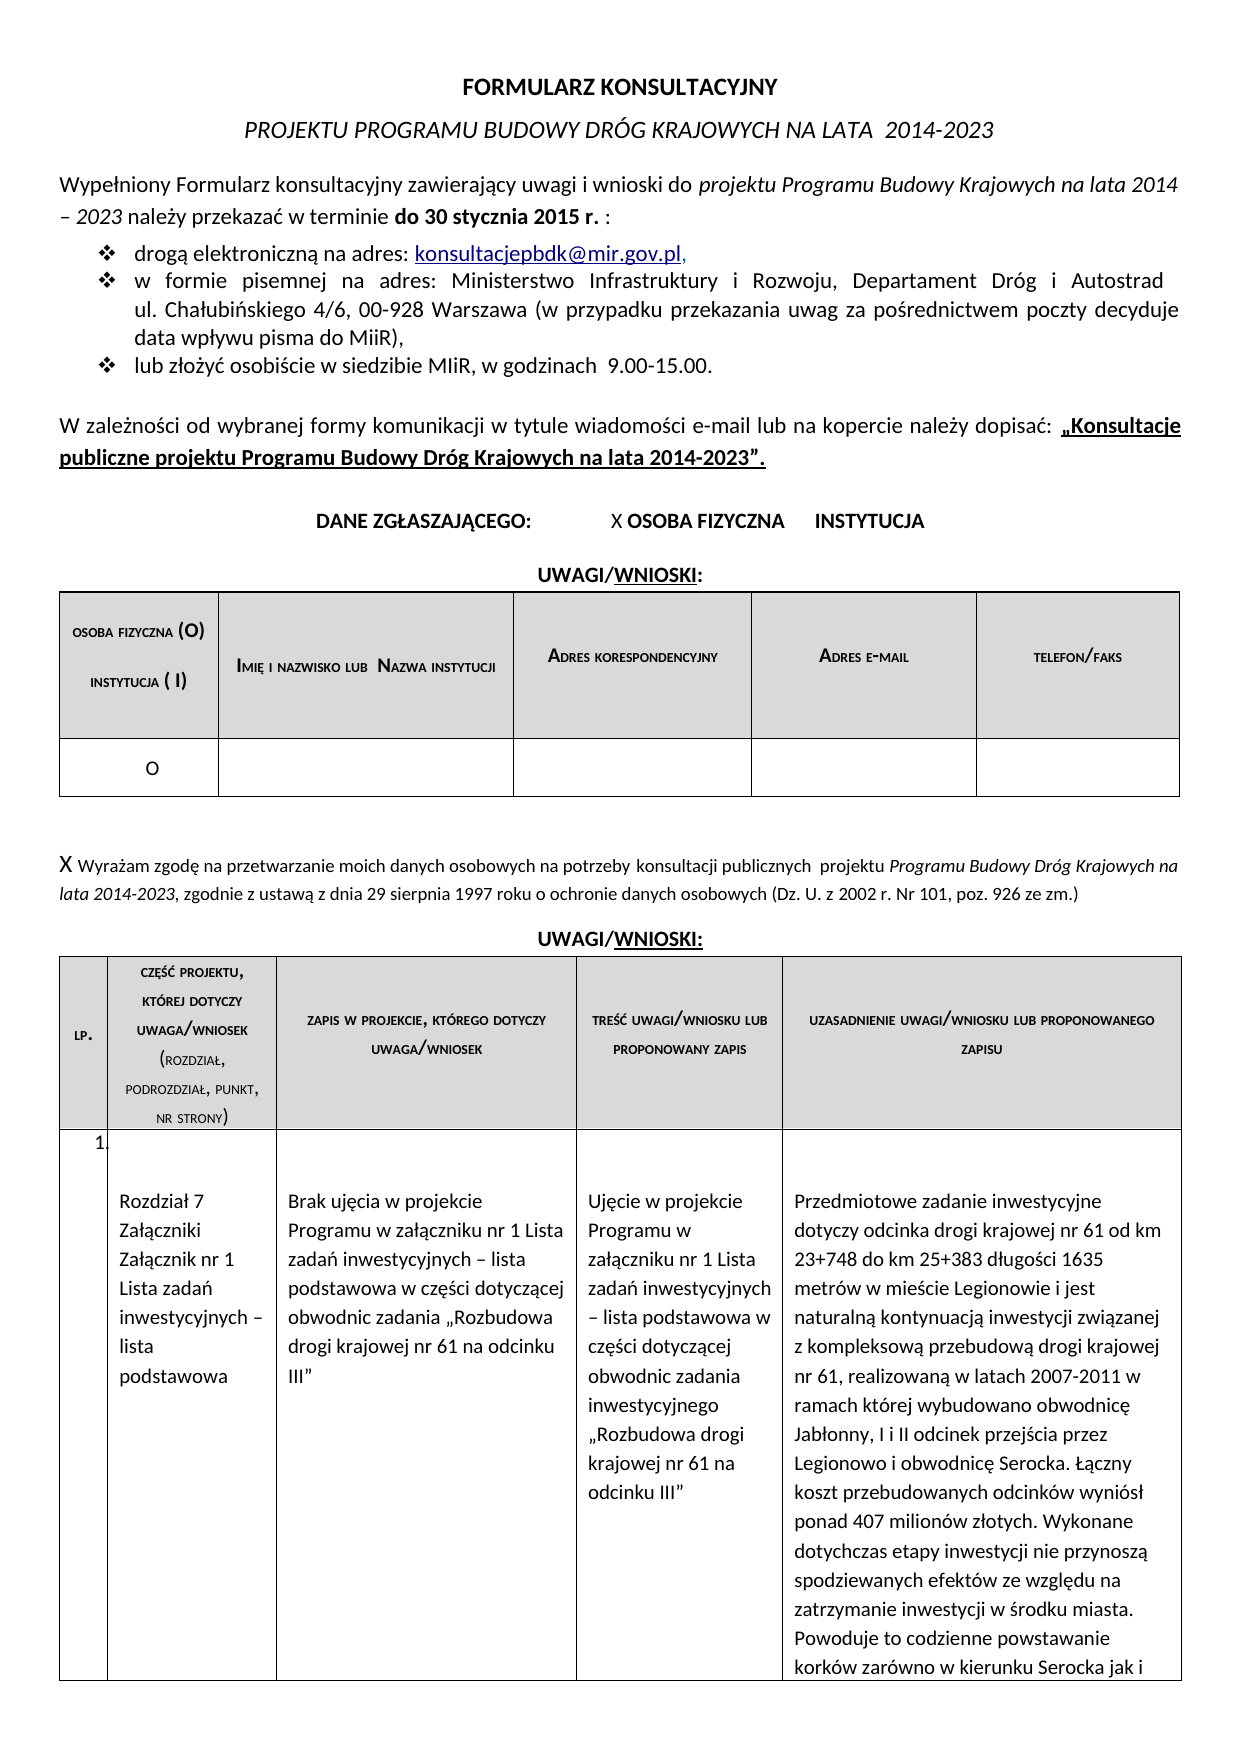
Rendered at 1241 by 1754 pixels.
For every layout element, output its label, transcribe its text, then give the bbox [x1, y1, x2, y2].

text DANE ZGŁASZAJĄCEGO: X OSOBA FIZYCZNA INSTYTUCJA [59, 507, 1181, 534]
text FORMULARZ KONSULTACYJNY [59, 72, 1181, 102]
table_header treść uwagi/wniosku lub proponowany zapis [577, 957, 782, 1128]
text W zależności od wybranej formy komunikacji w tytule wiadomości e-mail lub na kopercie należy dopisać: „Konsultacje publiczne projektu Programu Budowy Dróg Krajowych na lata 2014-2023”. [59, 411, 1181, 471]
table_cell Przedmiotowe zadanie inwestycyjne dotyczy odcinka drogi krajowej nr 61 od km 23+748 do km 25+383 długości 1635 metrów w mieście Legionowie i jest naturalną kontynuacją inwestycji związanej z kompleksową przebudową drogi krajowej nr 61, realizowaną w latach 2007-2011 w ramach której wybudowano obwodnicę Jabłonny, I i II odcinek przejścia przez Legionowo i obwodnicę Serocka. Łączny koszt przebudowanych odcinków wyniósł ponad 407 milionów złotych. Wykonane dotychczas etapy inwestycji nie przynoszą spodziewanych efektów ze względu na zatrzymanie inwestycji w środku miasta. Powoduje to codzienne powstawanie korków zarówno w kierunku Serocka jak i [783, 1130, 1181, 1680]
table_cell [219, 739, 513, 796]
table_header lp. [60, 957, 107, 1128]
list w formie pisemnej na adres: Ministerstwo Infrastruktury i Rozwoju, Departament Dróg i Autostrad ul. Chałubińskiego 4/6, 00-928 Warszawa (w przypadku przekazania uwag za pośrednictwem poczty decyduje data wpływu pisma do MiiR), [97, 267, 1181, 351]
table_header telefon/faks [977, 593, 1179, 738]
list drogą elektroniczną na adres: konsultacjepbdk@mir.gov.pl, [97, 239, 1181, 267]
text UWAGI/WNIOSKI: [59, 561, 1181, 587]
table_cell Brak ujęcia w projekcie Programu w załączniku nr 1 Lista zadań inwestycyjnych – lista podstawowa w części dotyczącej obwodnic zadania „Rozbudowa drogi krajowej nr 61 na odcinku III” [277, 1130, 576, 1680]
table_header Adres e-mail [752, 593, 976, 738]
text Wypełniony Formularz konsultacyjny zawierający uwagi i wnioski do projektu Programu Budowy Krajowych na lata 2014 – 2023 należy przekazać w terminie do 30 stycznia 2015 r. : [59, 170, 1181, 230]
text PROJEKTU PROGRAMU BUDOWY DRÓG KRAJOWYCH NA LATA 2014-2023 [59, 114, 1181, 145]
table_header Imię i nazwisko lub Nazwa instytucji [219, 593, 513, 738]
table_cell O [60, 739, 218, 796]
table_header część projektu, której dotyczy uwaga/wniosek (rozdział, podrozdział, punkt, nr strony) [108, 957, 276, 1128]
table_cell [514, 739, 751, 796]
table_header osoba fizyczna (O) instytucja ( I) [60, 593, 218, 738]
table_cell [977, 739, 1179, 796]
text UWAGI/WNIOSKI: [59, 926, 1181, 952]
list lub złożyć osobiście w siedzibie MIiR, w godzinach 9.00-15.00. [97, 351, 1181, 379]
table_cell Rozdział 7 Załączniki Załącznik nr 1 Lista zadań inwestycyjnych – lista podstawowa [108, 1130, 276, 1680]
table_header zapis w projekcie, którego dotyczy uwaga/wniosek [277, 957, 576, 1128]
text X Wyrażam zgodę na przetwarzanie moich danych osobowych na potrzeby konsultacji publicznych projektu Programu Budowy Dróg Krajowych na lata 2014-2023, zgodnie z ustawą z dnia 29 sierpnia 1997 roku o ochronie danych osobowych (Dz. U. z 2002 r. Nr 101, poz. 926 ze zm.) [59, 849, 1181, 906]
table_cell [752, 739, 976, 796]
table_header Adres korespondencyjny [514, 593, 751, 738]
table_header uzasadnienie uwagi/wniosku lub proponowanego zapisu [783, 957, 1181, 1128]
table_cell Ujęcie w projekcie Programu w załączniku nr 1 Lista zadań inwestycyjnych – lista podstawowa w części dotyczącej obwodnic zadania inwestycyjnego „Rozbudowa drogi krajowej nr 61 na odcinku III” [577, 1130, 782, 1680]
table_cell [60, 1130, 107, 1680]
